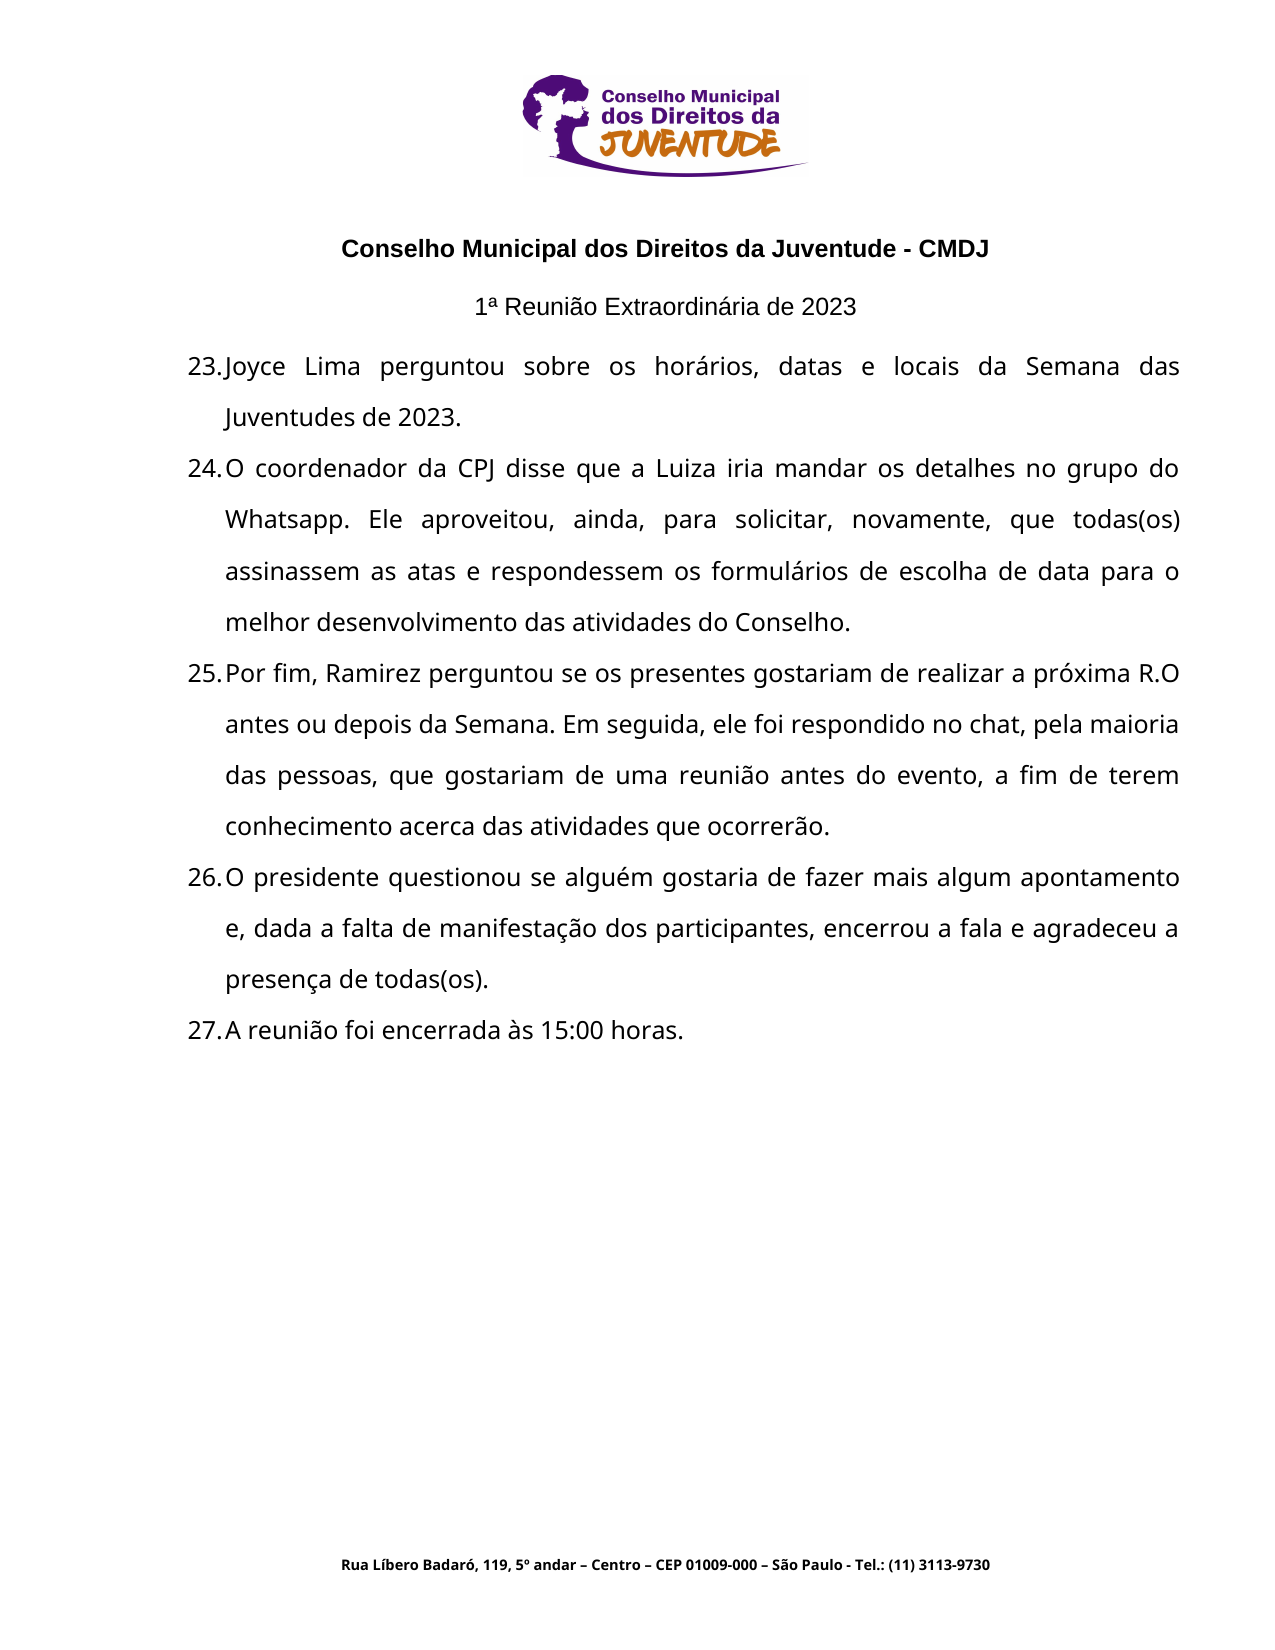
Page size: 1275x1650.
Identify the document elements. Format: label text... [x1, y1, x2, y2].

list Joyce Lima perguntou sobre os horários, datas e locais da Semana das Juventudes de 2023. [187, 349, 1181, 434]
list Por fim, Ramirez perguntou se os presentes gostariam de realizar a próxima R.O antes ou depois da Semana. Em seguida, ele foi respondido no chat, pela maioria das pessoas, que gostariam de uma reunião antes do evento, a fim de terem conhecimento acerca das atividades que ocorrerão. [187, 655, 1181, 842]
picture [522, 75, 809, 177]
list O presidente questionou se alguém gostaria de fazer mais algum apontamento e, dada a falta de manifestação dos participantes, encerrou a fala e agradeceu a presença de todas(os). [187, 859, 1181, 996]
list O coordenador da CPJ disse que a Luiza iria mandar os detalhes no grupo do Whatsapp. Ele aproveitou, ainda, para solicitar, novamente, que todas(os) assinassem as atas e respondessem os formulários de escolha de data para o melhor desenvolvimento das atividades do Conselho. [187, 451, 1181, 638]
list A reunião foi encerrada às 15:00 horas. [187, 1013, 1181, 1047]
